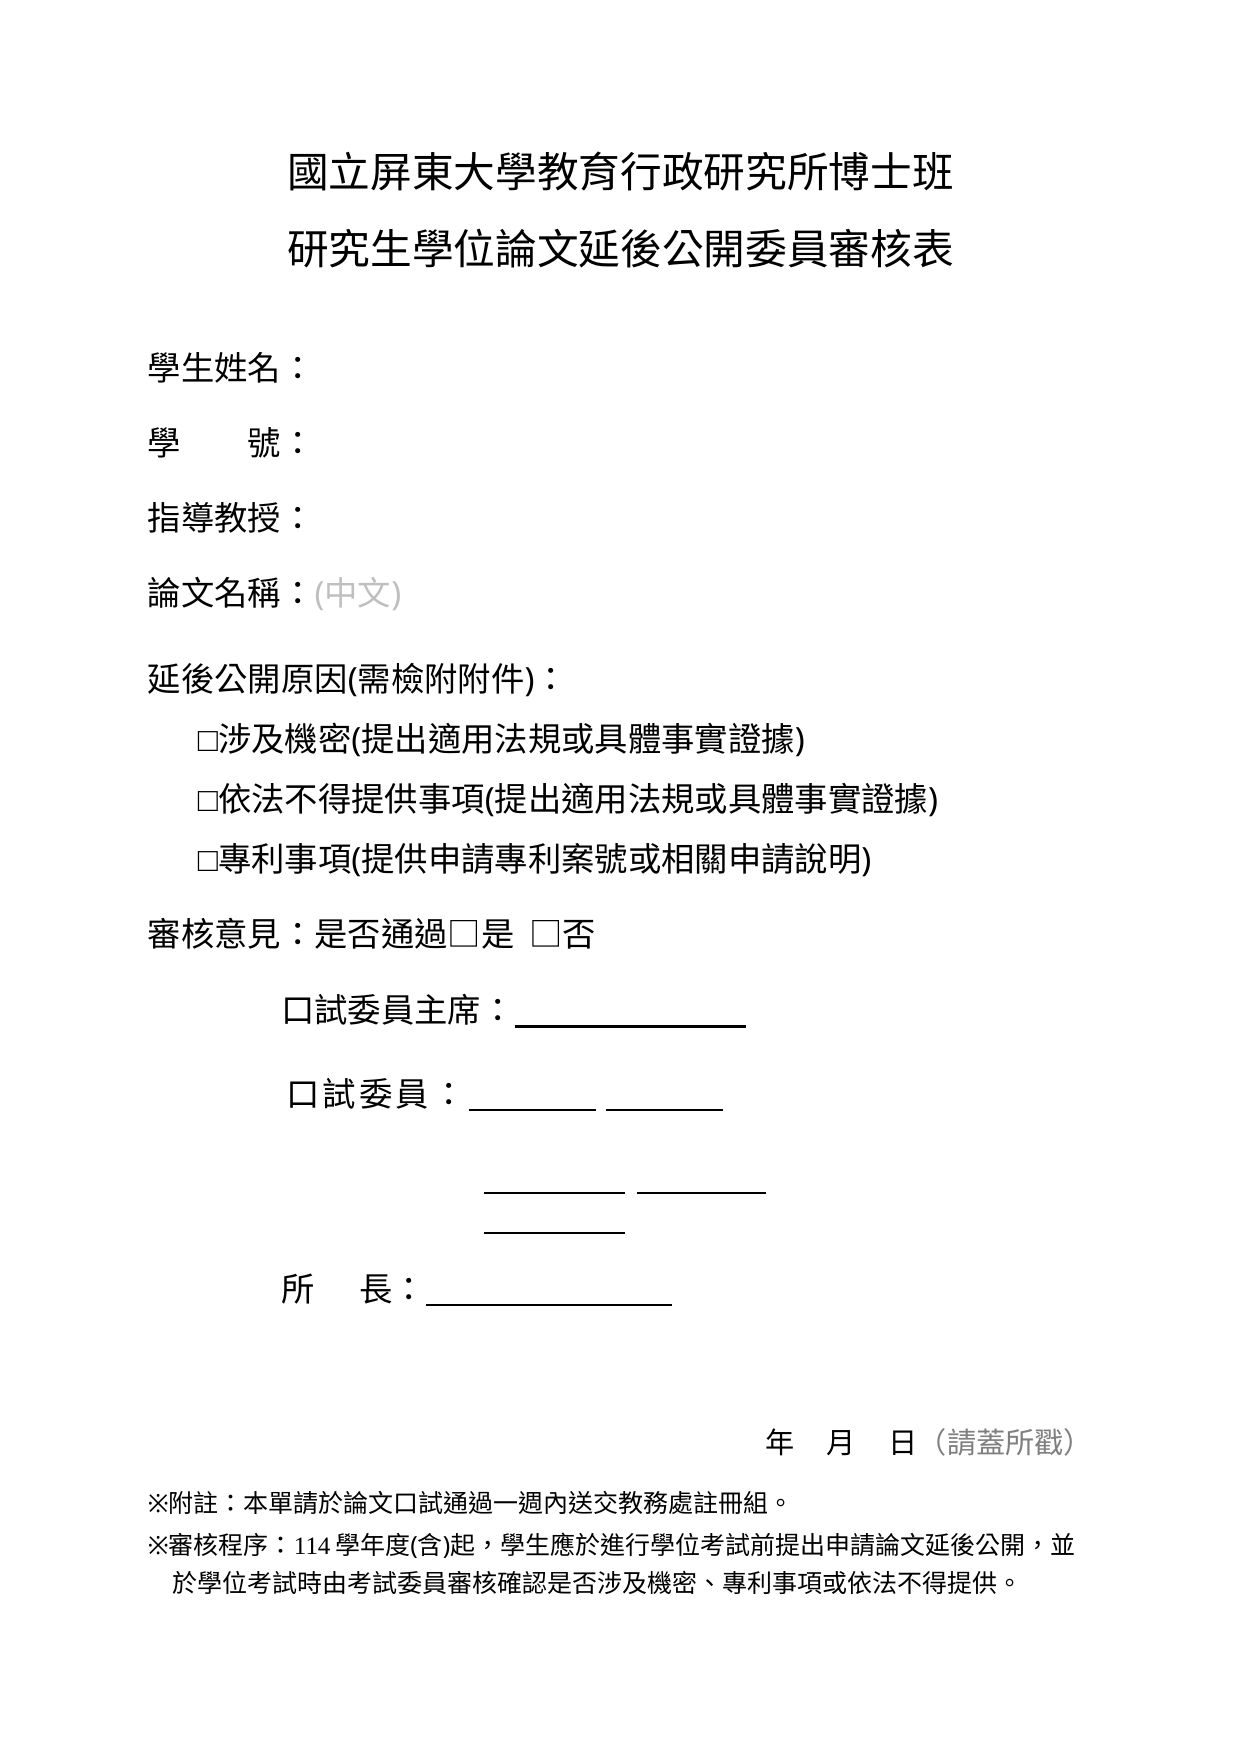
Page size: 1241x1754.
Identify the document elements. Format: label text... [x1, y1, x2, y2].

text 口試委員主席： [148, 956, 1092, 1039]
text 研究生學位論文延後公開委員審核表 [148, 208, 1092, 284]
text 論文名稱：(中文) [148, 566, 1092, 615]
text ※審核程序：114學年度(含)起，學生應於進行學位考試前提出申請論文延後公開，並於學位考試時由考試委員審核確認是否涉及機密、專利事項或依法不得提供。 [148, 1524, 1092, 1601]
text 學生姓名： [148, 342, 1092, 390]
text 延後公開原因(需檢附附件)： [148, 653, 1092, 701]
text □涉及機密(提出適用法規或具體事實證據) [198, 713, 1092, 761]
text 國立屏東大學教育行政研究所博士班 [148, 131, 1092, 208]
text 年 月 日（請蓋所戳） [148, 1402, 1092, 1478]
text ※附註：本單請於論文口試通過一週內送交教務處註冊組。 [148, 1482, 1092, 1521]
text 學 號： [148, 417, 1092, 465]
text □依法不得提供事項(提出適用法規或具體事實證據) [198, 773, 1092, 821]
text 所 長： [148, 1235, 1092, 1318]
text 口試委員： [148, 1039, 1092, 1123]
text □專利事項(提供申請專利案號或相關申請說明) [198, 833, 1092, 881]
text 審核意見：是否通過□是 □否 [148, 908, 1092, 956]
text 指導教授： [148, 491, 1092, 540]
